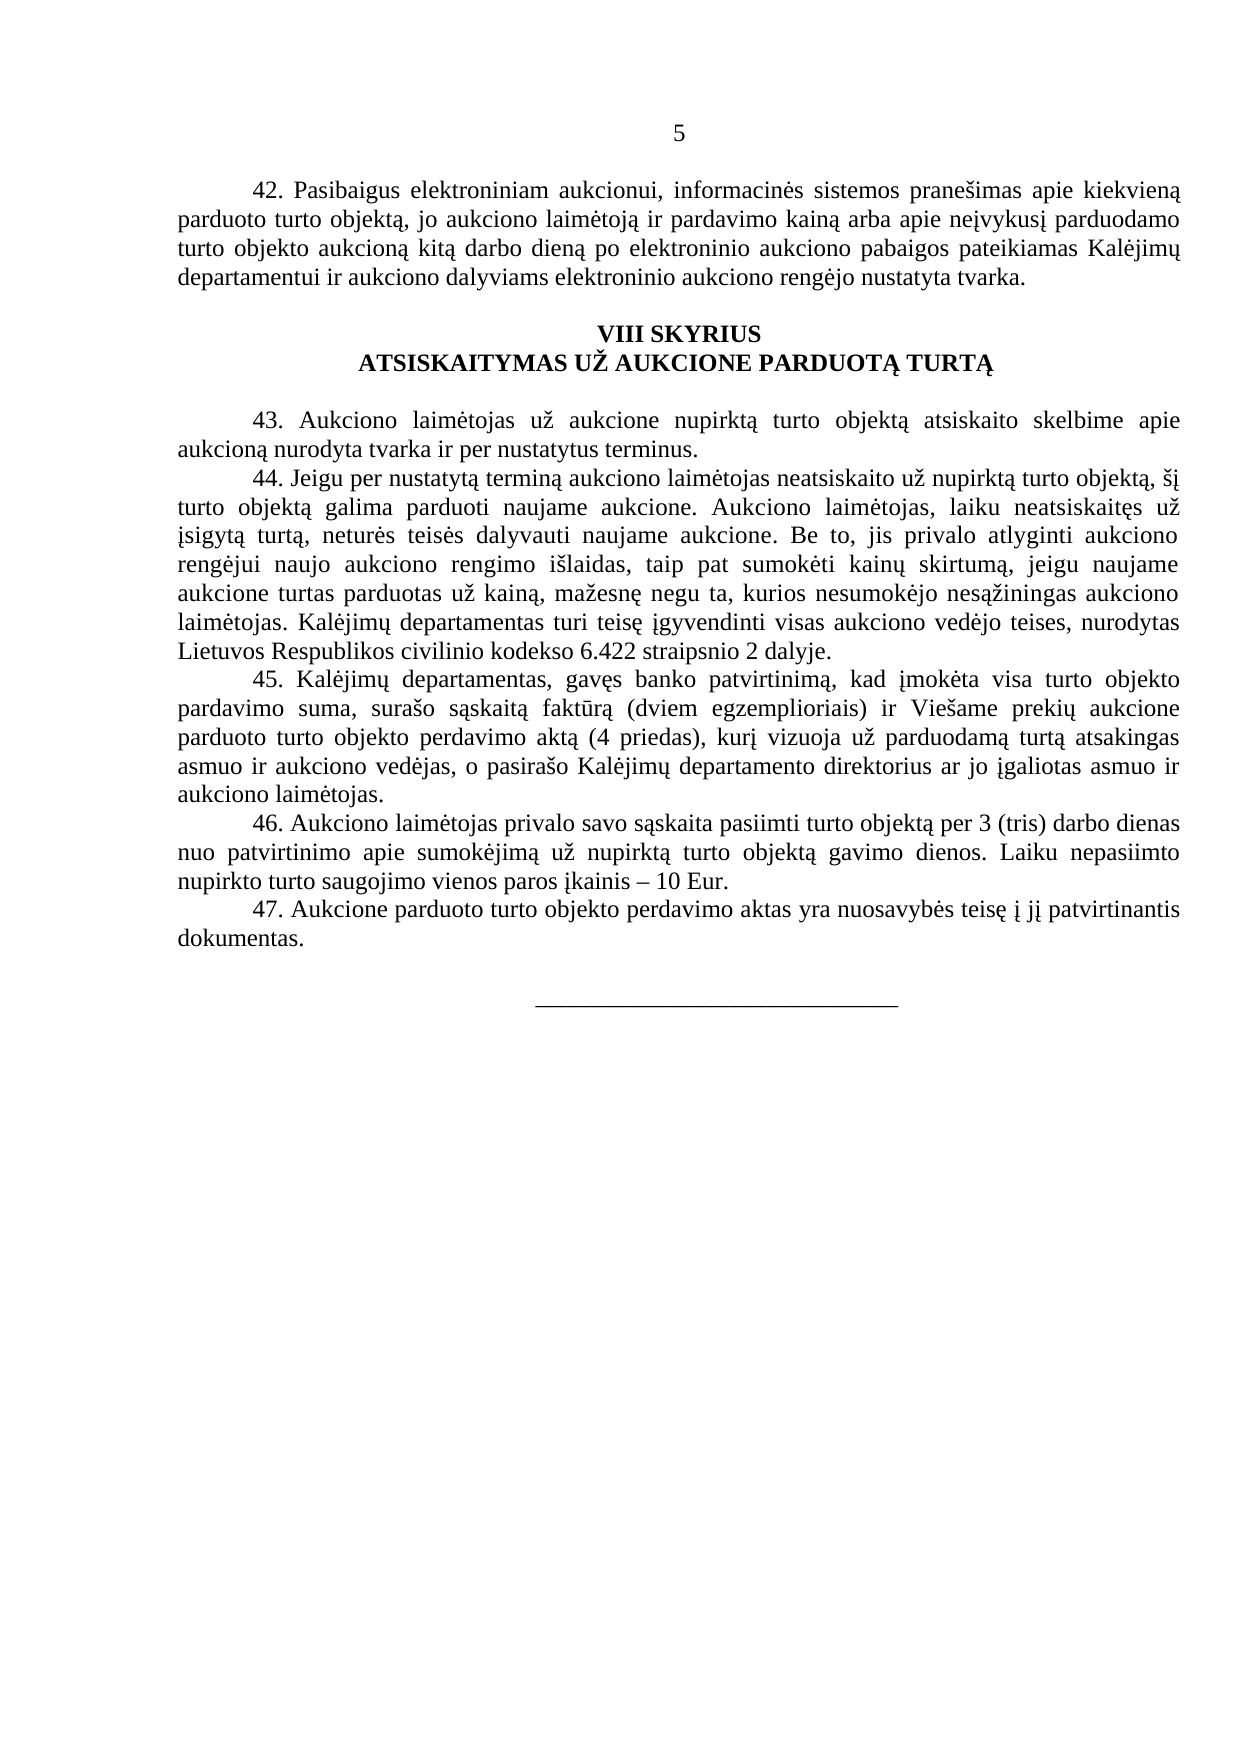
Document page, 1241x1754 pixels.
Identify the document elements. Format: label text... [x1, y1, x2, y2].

text _____________________________ [177, 981, 1181, 1009]
text VIII SKYRIUS [177, 319, 1181, 348]
text 47. Aukcione parduoto turto objekto perdavimo aktas yra nuosavybės teisę į jį patvirtinantis dokumentas. [177, 894, 1181, 952]
text 42. Pasibaigus elektroniniam aukcionui, informacinės sistemos pranešimas apie kiekvieną parduoto turto objektą, jo aukciono laimėtoją ir pardavimo kainą arba apie neįvykusį parduodamo turto objekto aukcioną kitą darbo dieną po elektroninio aukciono pabaigos pateikiamas Kalėjimų departamentui ir aukciono dalyviams elektroninio aukciono rengėjo nustatyta tvarka. [177, 176, 1181, 291]
text 44. Jeigu per nustatytą terminą aukciono laimėtojas neatsiskaito už nupirktą turto objektą, šį turto objektą galima parduoti naujame aukcione. Aukciono laimėtojas, laiku neatsiskaitęs už įsigytą turtą, neturės teisės dalyvauti naujame aukcione. Be to, jis privalo atlyginti aukciono rengėjui naujo aukciono rengimo išlaidas, taip pat sumokėti kainų skirtumą, jeigu naujame aukcione turtas parduotas už kainą, mažesnę negu ta, kurios nesumokėjo nesąžiningas aukciono laimėtojas. Kalėjimų departamentas turi teisę įgyvendinti visas aukciono vedėjo teises, nurodytas Lietuvos Respublikos civilinio kodekso 6.422 straipsnio 2 dalyje. [177, 463, 1181, 664]
text 45. Kalėjimų departamentas, gavęs banko patvirtinimą, kad įmokėta visa turto objekto pardavimo suma, surašo sąskaitą faktūrą (dviem egzemplioriais) ir Viešame prekių aukcione parduoto turto objekto perdavimo aktą (4 priedas), kurį vizuoja už parduodamą turtą atsakingas asmuo ir aukciono vedėjas, o pasirašo Kalėjimų departamento direktorius ar jo įgaliotas asmuo ir aukciono laimėtojas. [177, 664, 1181, 808]
text 43. Aukciono laimėtojas už aukcione nupirktą turto objektą atsiskaito skelbime apie aukcioną nurodyta tvarka ir per nustatytus terminus. [177, 406, 1181, 463]
text 46. Aukciono laimėtojas privalo savo sąskaita pasiimti turto objektą per 3 (tris) darbo dienas nuo patvirtinimo apie sumokėjimą už nupirktą turto objektą gavimo dienos. Laiku nepasiimto nupirkto turto saugojimo vienos paros įkainis – 10 Eur. [177, 808, 1181, 894]
text ATSISKAITYMAS UŽ AUKCIONE PARDUOTĄ TURTĄ [177, 348, 1181, 377]
